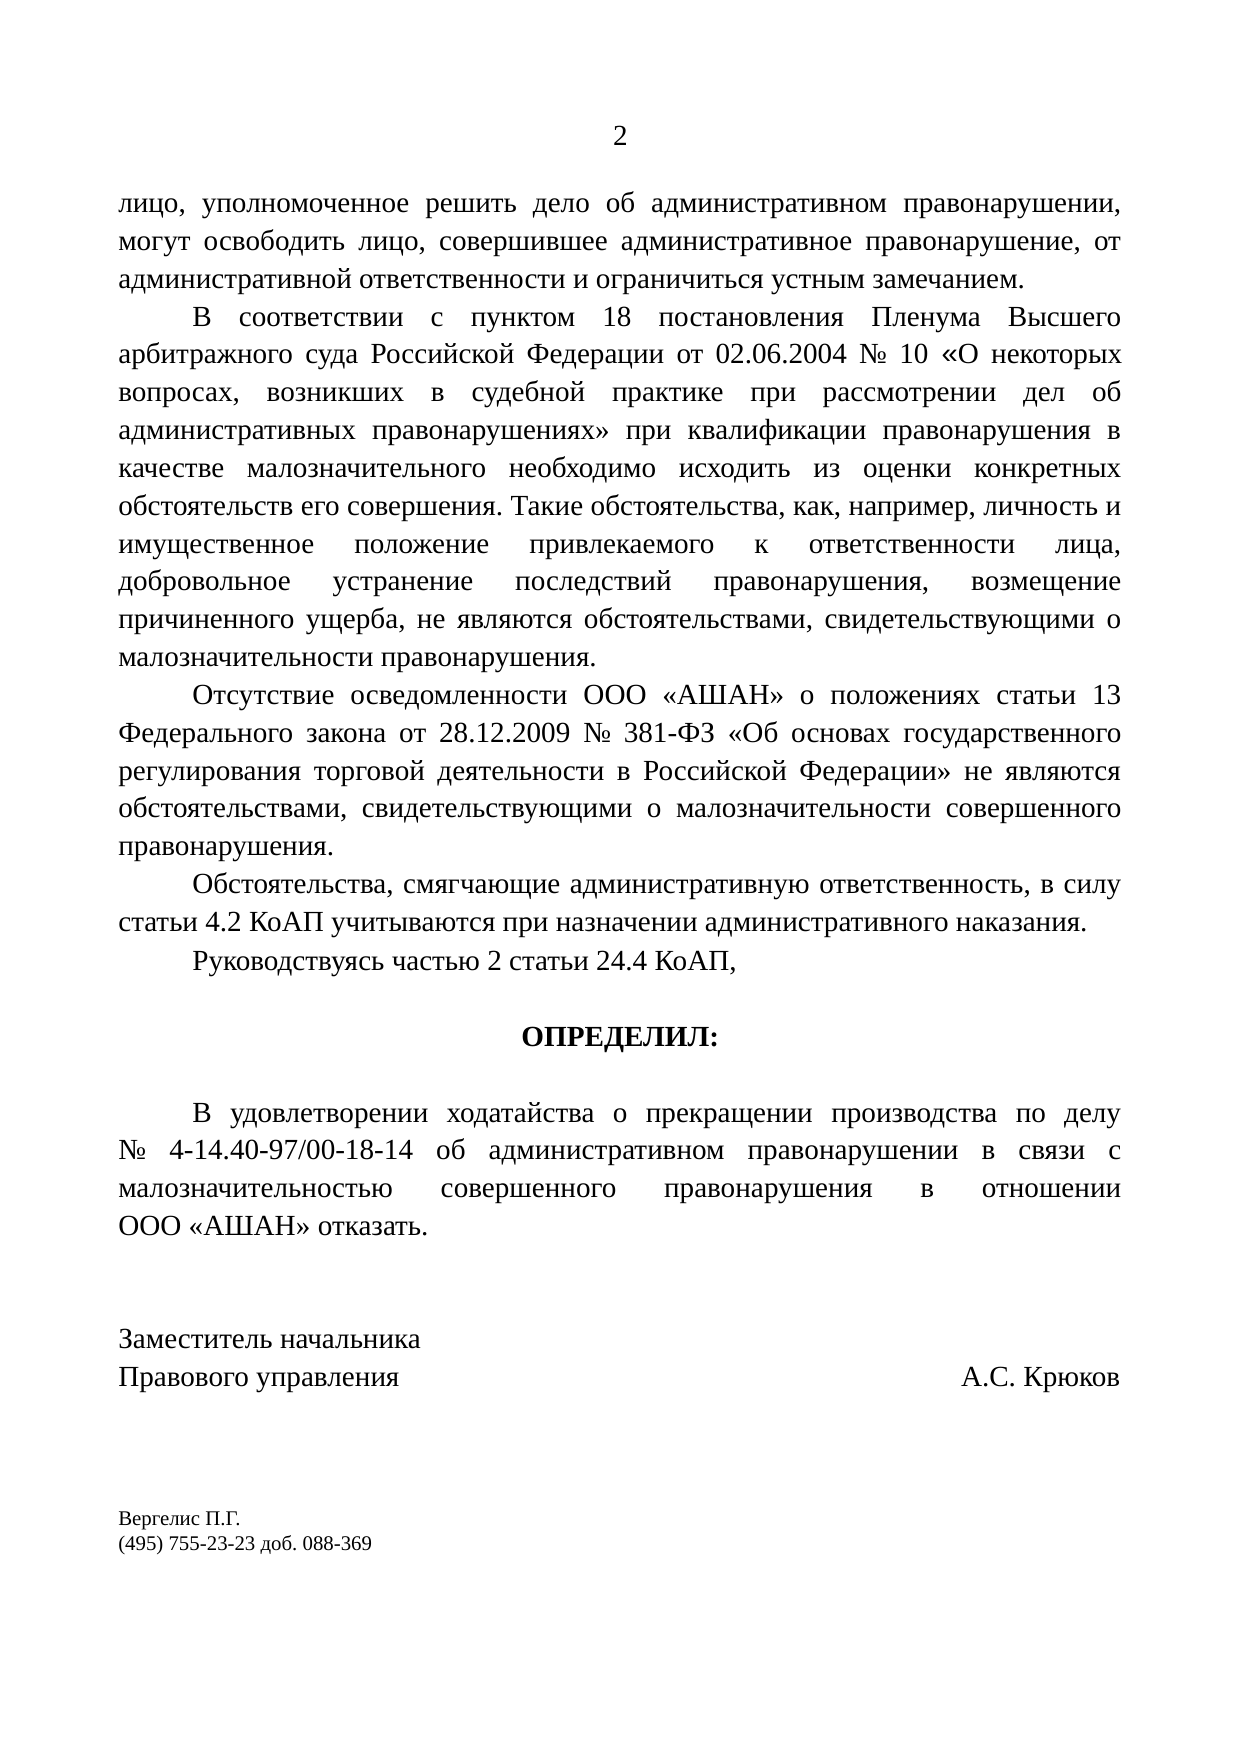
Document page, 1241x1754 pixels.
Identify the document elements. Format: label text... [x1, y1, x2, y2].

text Правового управления А.С. Крюков [118, 1355, 1122, 1393]
text Заместитель начальника [118, 1317, 1122, 1355]
text Отсутствие осведомленности ООО «АШАН» о положениях статьи 13 Федерального закона от 28.12.2009 № 381-ФЗ «Об основах государственного регулирования торговой деятельности в Российской Федерации» не являются обстоятельствами, свидетельствующими о малозначительности совершенного правонарушения. [118, 673, 1122, 862]
text Вергелис П.Г. [118, 1506, 1122, 1530]
text ОПРЕДЕЛИЛ: [118, 1015, 1122, 1053]
text В удовлетворении ходатайства о прекращении производства по делу № 4-14.40-97/00-18-14 об административном правонарушении в связи с малозначительностью совершенного правонарушения в отношении ООО «АШАН» отказать. [118, 1090, 1122, 1242]
text (495) 755-23-23 доб. 088-369 [118, 1530, 1122, 1554]
text Руководствуясь частью 2 статьи 24.4 КоАП, [118, 937, 1122, 977]
text Обстоятельства, смягчающие административную ответственность, в силу статьи 4.2 КоАП учитываются при назначении административного наказания. [118, 862, 1122, 937]
text В соответствии с пунктом 18 постановления Пленума Высшего арбитражного суда Российской Федерации от 02.06.2004 № 10 «О некоторых вопросах, возникших в судебной практике при рассмотрении дел об административных правонарушениях» при квалификации правонарушения в качестве малозначительного необходимо исходить из оценки конкретных обстоятельств его совершения. Такие обстоятельства, как, например, личность и имущественное положение привлекаемого к ответственности лица, добровольное устранение последствий правонарушения, возмещение причиненного ущерба, не являются обстоятельствами, свидетельствующими о малозначительности правонарушения. [118, 294, 1122, 673]
text лицо, уполномоченное решить дело об административном правонарушении, могут освободить лицо, совершившее административное правонарушение, от административной ответственности и ограничиться устным замечанием. [118, 181, 1122, 294]
